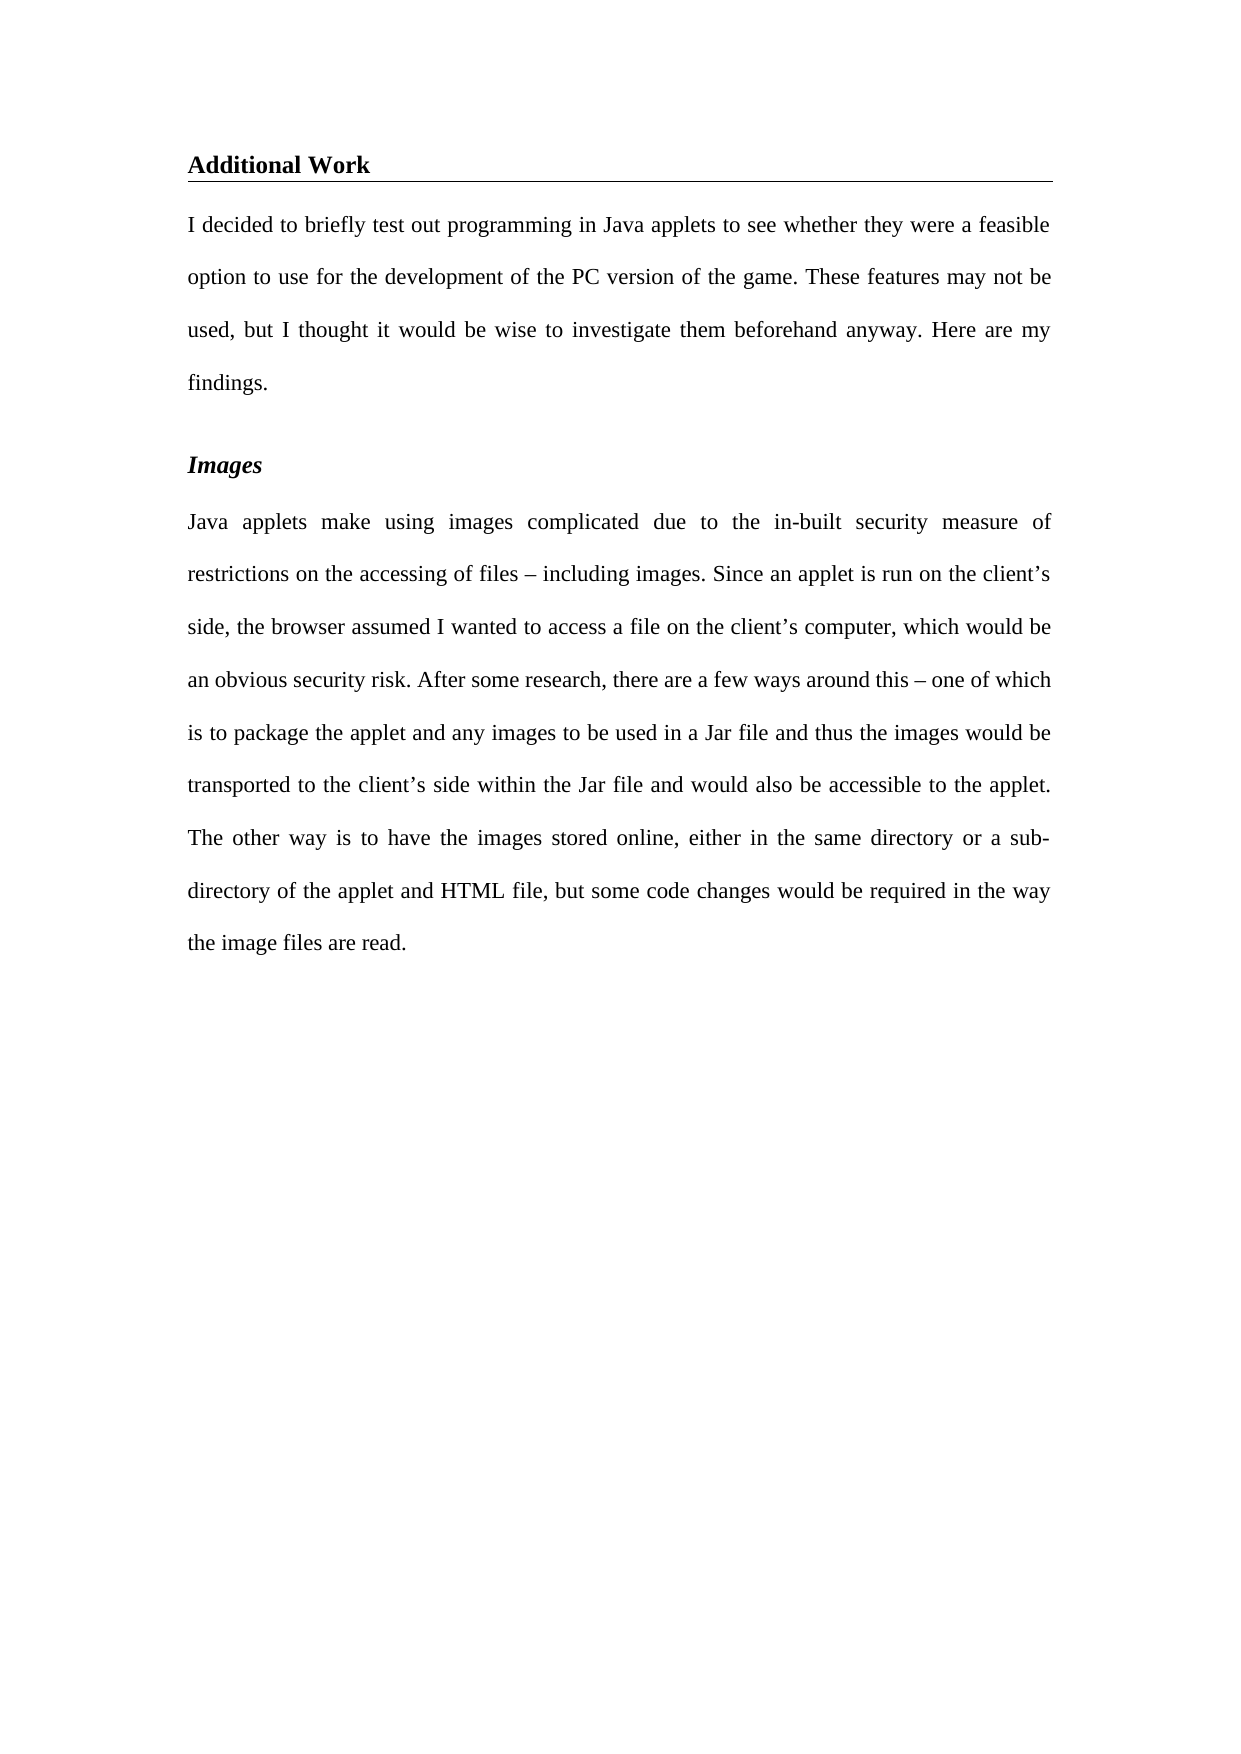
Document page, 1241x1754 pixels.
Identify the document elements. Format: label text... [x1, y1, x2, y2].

text Java applets make using images complicated due to the in-built security measure of restrictions on the accessing of files – including images. Since an applet is run on the client’s side, the browser assumed I wanted to access a file on the client’s computer, which would be an obvious security risk. After some research, there are a few ways around this – one of which is to package the applet and any images to be used in a Jar file and thus the images would be transported to the client’s side within the Jar file and would also be accessible to the applet. The other way is to have the images stored online, either in the same directory or a sub-directory of the applet and HTML file, but some code changes would be required in the way the image files are read. [187, 508, 1053, 956]
text I decided to briefly test out programming in Java applets to see whether they were a feasible option to use for the development of the PC version of the game. These features may not be used, but I thought it would be wise to investigate them beforehand anyway. Here are my findings. [187, 211, 1053, 395]
subtitle Images [187, 450, 1053, 479]
subtitle Additional Work [187, 150, 1053, 182]
